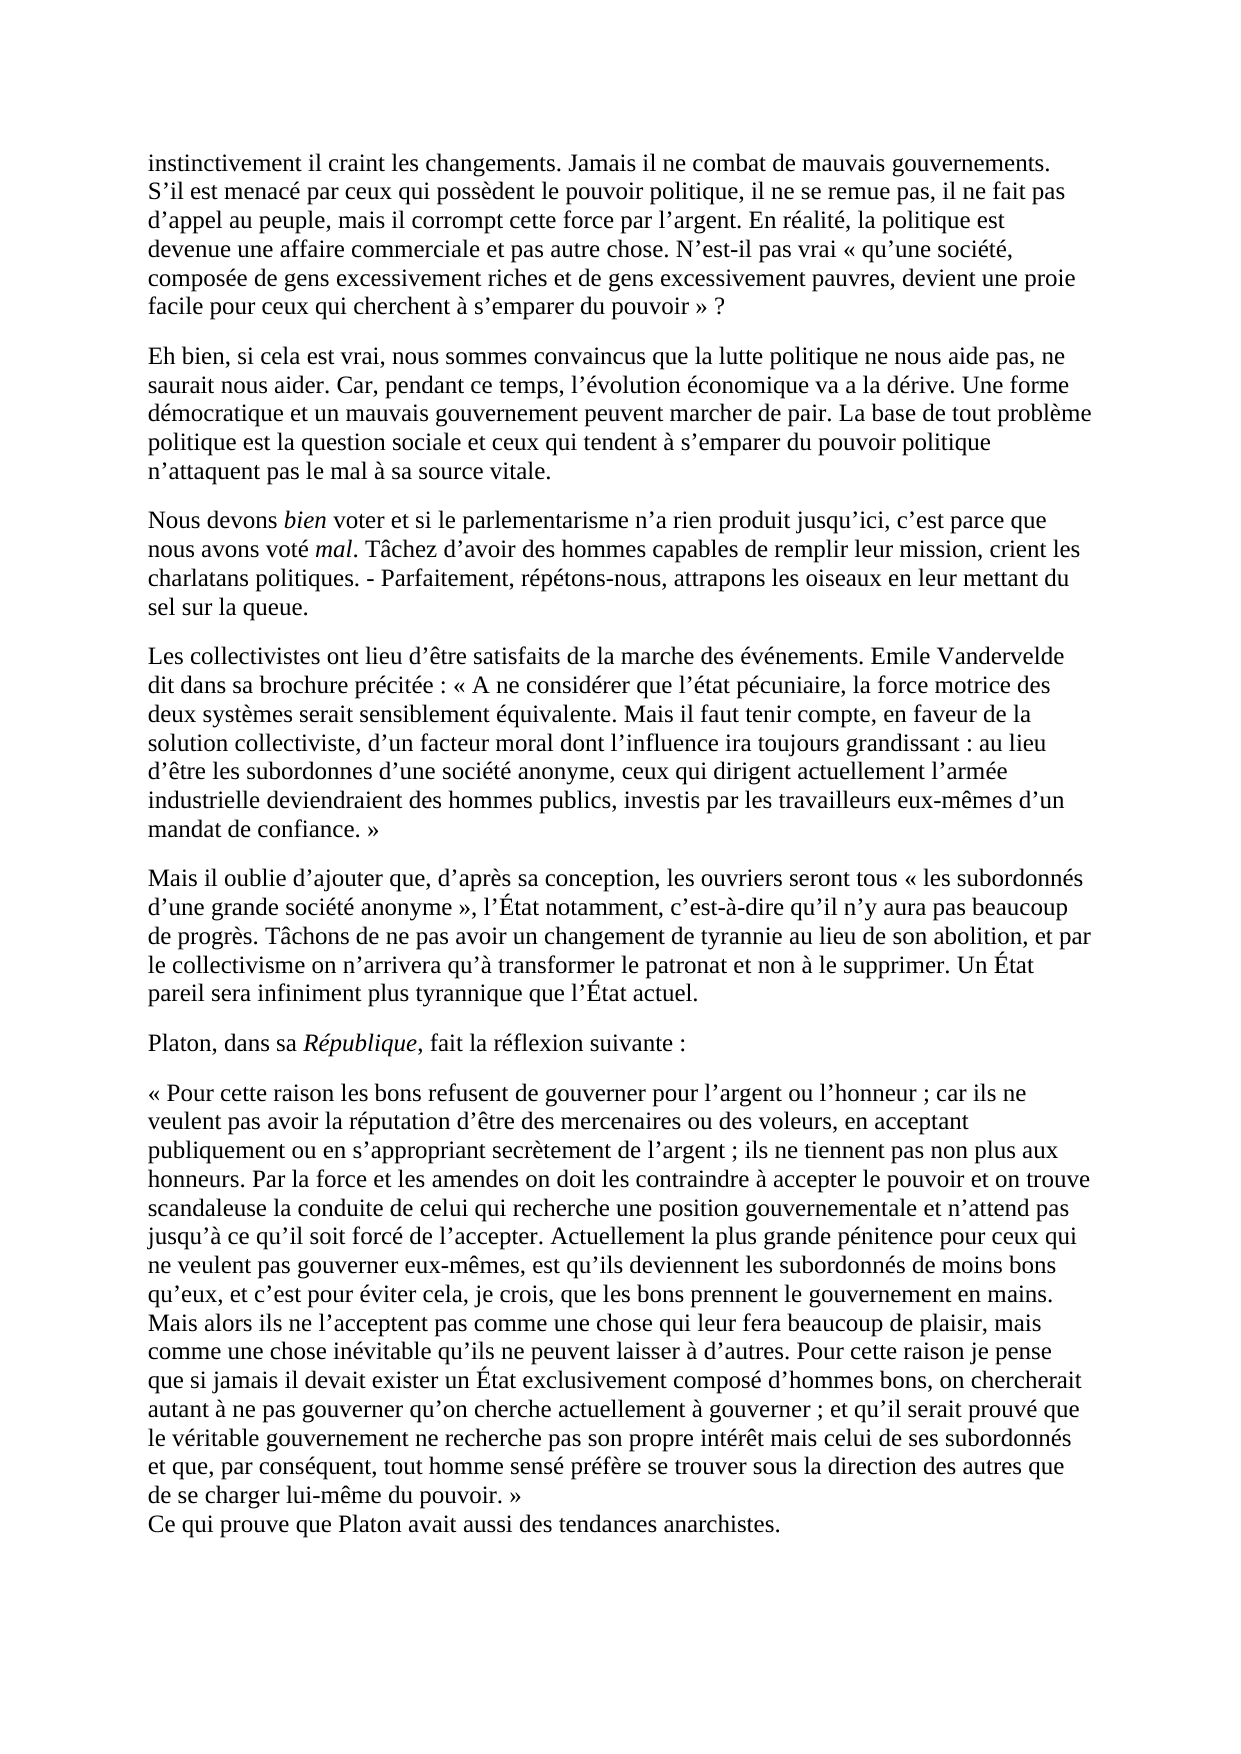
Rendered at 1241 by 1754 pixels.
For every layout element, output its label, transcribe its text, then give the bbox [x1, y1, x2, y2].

text Nous devons bien voter et si le parlementarisme n’a rien produit jusqu’ici, c’est parce que nous avons voté mal. Tâchez d’avoir des hommes capables de remplir leur mission, crient les charlatans politiques. - Parfaitement, répétons-nous, attrapons les oiseaux en leur mettant du sel sur la queue. [148, 506, 1093, 621]
text « Pour cette raison les bons refusent de gouverner pour l’argent ou l’honneur ; car ils ne veulent pas avoir la réputation d’être des mercenaires ou des voleurs, en acceptant publiquement ou en s’appropriant secrètement de l’argent ; ils ne tiennent pas non plus aux honneurs. Par la force et les amendes on doit les contraindre à accepter le pouvoir et on trouve scandaleuse la conduite de celui qui recherche une position gouvernementale et n’attend pas jusqu’à ce qu’il soit forcé de l’accepter. Actuellement la plus grande pénitence pour ceux qui ne veulent pas gouverner eux-mêmes, est qu’ils deviennent les subordonnés de moins bons qu’eux, et c’est pour éviter cela, je crois, que les bons prennent le gouvernement en mains. Mais alors ils ne l’acceptent pas comme une chose qui leur fera beaucoup de plaisir, mais comme une chose inévitable qu’ils ne peuvent laisser à d’autres. Pour cette raison je pense que si jamais il devait exister un État exclusivement composé d’hommes bons, on chercherait autant à ne pas gouverner qu’on cherche actuellement à gouverner ; et qu’il serait prouvé que le véritable gouvernement ne recherche pas son propre intérêt mais celui de ses subordonnés et que, par conséquent, tout homme sensé préfère se trouver sous la direction des autres que de se charger lui-même du pouvoir. » Ce qui prouve que Platon avait aussi des tendances anarchistes. [148, 1078, 1093, 1538]
text instinctivement il craint les changements. Jamais il ne combat de mauvais gouvernements. S’il est menacé par ceux qui possèdent le pouvoir politique, il ne se remue pas, il ne fait pas d’appel au peuple, mais il corrompt cette force par l’argent. En réalité, la politique est devenue une affaire commerciale et pas autre chose. N’est-il pas vrai « qu’une société, composée de gens excessivement riches et de gens excessivement pauvres, devient une proie facile pour ceux qui cherchent à s’emparer du pouvoir » ? [148, 148, 1093, 320]
text Les collectivistes ont lieu d’être satisfaits de la marche des événements. Emile Vandervelde dit dans sa brochure précitée : « A ne considérer que l’état pécuniaire, la force motrice des deux systèmes serait sensiblement équivalente. Mais il faut tenir compte, en faveur de la solution collectiviste, d’un facteur moral dont l’influence ira toujours grandissant : au lieu d’être les subordonnes d’une société anonyme, ceux qui dirigent actuellement l’armée industrielle deviendraient des hommes publics, investis par les travailleurs eux-mêmes d’un mandat de confiance. » [148, 641, 1093, 843]
text Mais il oublie d’ajouter que, d’après sa conception, les ouvriers seront tous « les subordonnés d’une grande société anonyme », l’État notamment, c’est-à-dire qu’il n’y aura pas beaucoup de progrès. Tâchons de ne pas avoir un changement de tyrannie au lieu de son abolition, et par le collectivisme on n’arrivera qu’à transformer le patronat et non à le supprimer. Un État pareil sera infiniment plus tyrannique que l’État actuel. [148, 863, 1093, 1007]
text Eh bien, si cela est vrai, nous sommes convaincus que la lutte politique ne nous aide pas, ne saurait nous aider. Car, pendant ce temps, l’évolution économique va a la dérive. Une forme démocratique et un mauvais gouvernement peuvent marcher de pair. La base de tout problème politique est la question sociale et ceux qui tendent à s’emparer du pouvoir politique n’attaquent pas le mal à sa source vitale. [148, 341, 1093, 485]
text Platon, dans sa République, fait la réflexion suivante : [148, 1028, 1093, 1057]
